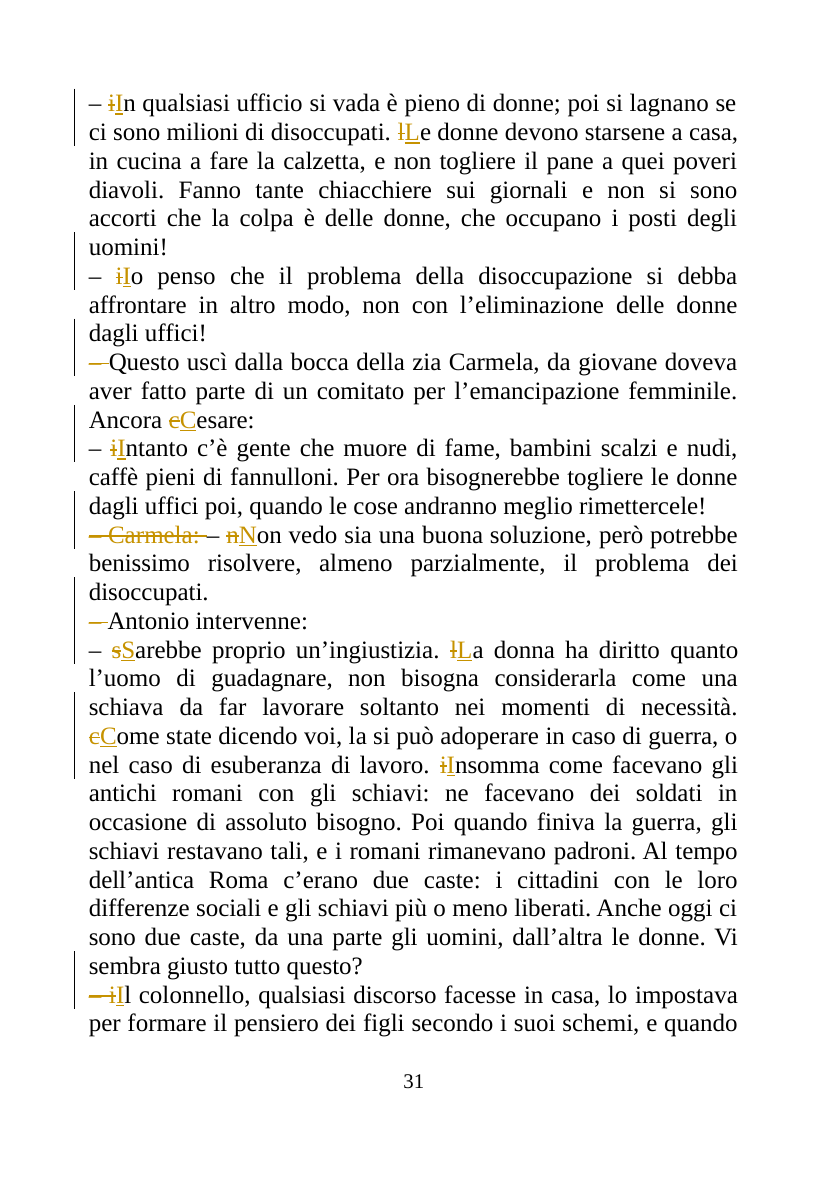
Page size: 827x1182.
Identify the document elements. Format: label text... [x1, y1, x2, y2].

list Il colonnello, qualsiasi discorso facesse in casa, lo impostava per formare il pensiero dei figli secondo i suoi schemi, e quando [88, 980, 738, 1037]
list Questo uscì dalla bocca della zia Carmela, da giovane doveva aver fatto parte di un comitato per l’emancipazione femminile. Ancora Cesare: [88, 347, 738, 433]
list – Non vedo sia una buona soluzione, però potrebbe benissimo risolvere, almeno parzialmente, il problema dei disoccupati. [88, 520, 738, 606]
list – Sarebbe proprio un’ingiustizia. La donna ha diritto quanto l’uomo di guadagnare, non bisogna considerarla come una schiava da far lavorare soltanto nei momenti di necessità. Come state dicendo voi, la si può adoperare in caso di guerra, o nel caso di esuberanza di lavoro. Insomma come facevano gli antichi romani con gli schiavi: ne facevano dei soldati in occasione di assoluto bisogno. Poi quando finiva la guerra, gli schiavi restavano tali, e i romani rimanevano padroni. Al tempo dell’antica Roma c’erano due caste: i cittadini con le loro differenze sociali e gli schiavi più o meno liberati. Anche oggi ci sono due caste, da una parte gli uomini, dall’altra le donne. Vi sembra giusto tutto questo? [88, 635, 738, 980]
list – In qualsiasi ufficio si vada è pieno di donne; poi si lagnano se ci sono milioni di disoccupati. Le donne devono starsene a casa, in cucina a fare la calzetta, e non togliere il pane a quei poveri diavoli. Fanno tante chiacchiere sui giornali e non si sono accorti che la colpa è delle donne, che occupano i posti degli uomini! [88, 88, 738, 261]
list Antonio intervenne: [88, 606, 738, 635]
list – Io penso che il problema della disoccupazione si debba affrontare in altro modo, non con l’eliminazione delle donne dagli uffici! [88, 261, 738, 347]
list – Intanto c’è gente che muore di fame, bambini scalzi e nudi, caffè pieni di fannulloni. Per ora bisognerebbe togliere le donne dagli uffici poi, quando le cose andranno meglio rimettercele! [88, 433, 738, 520]
